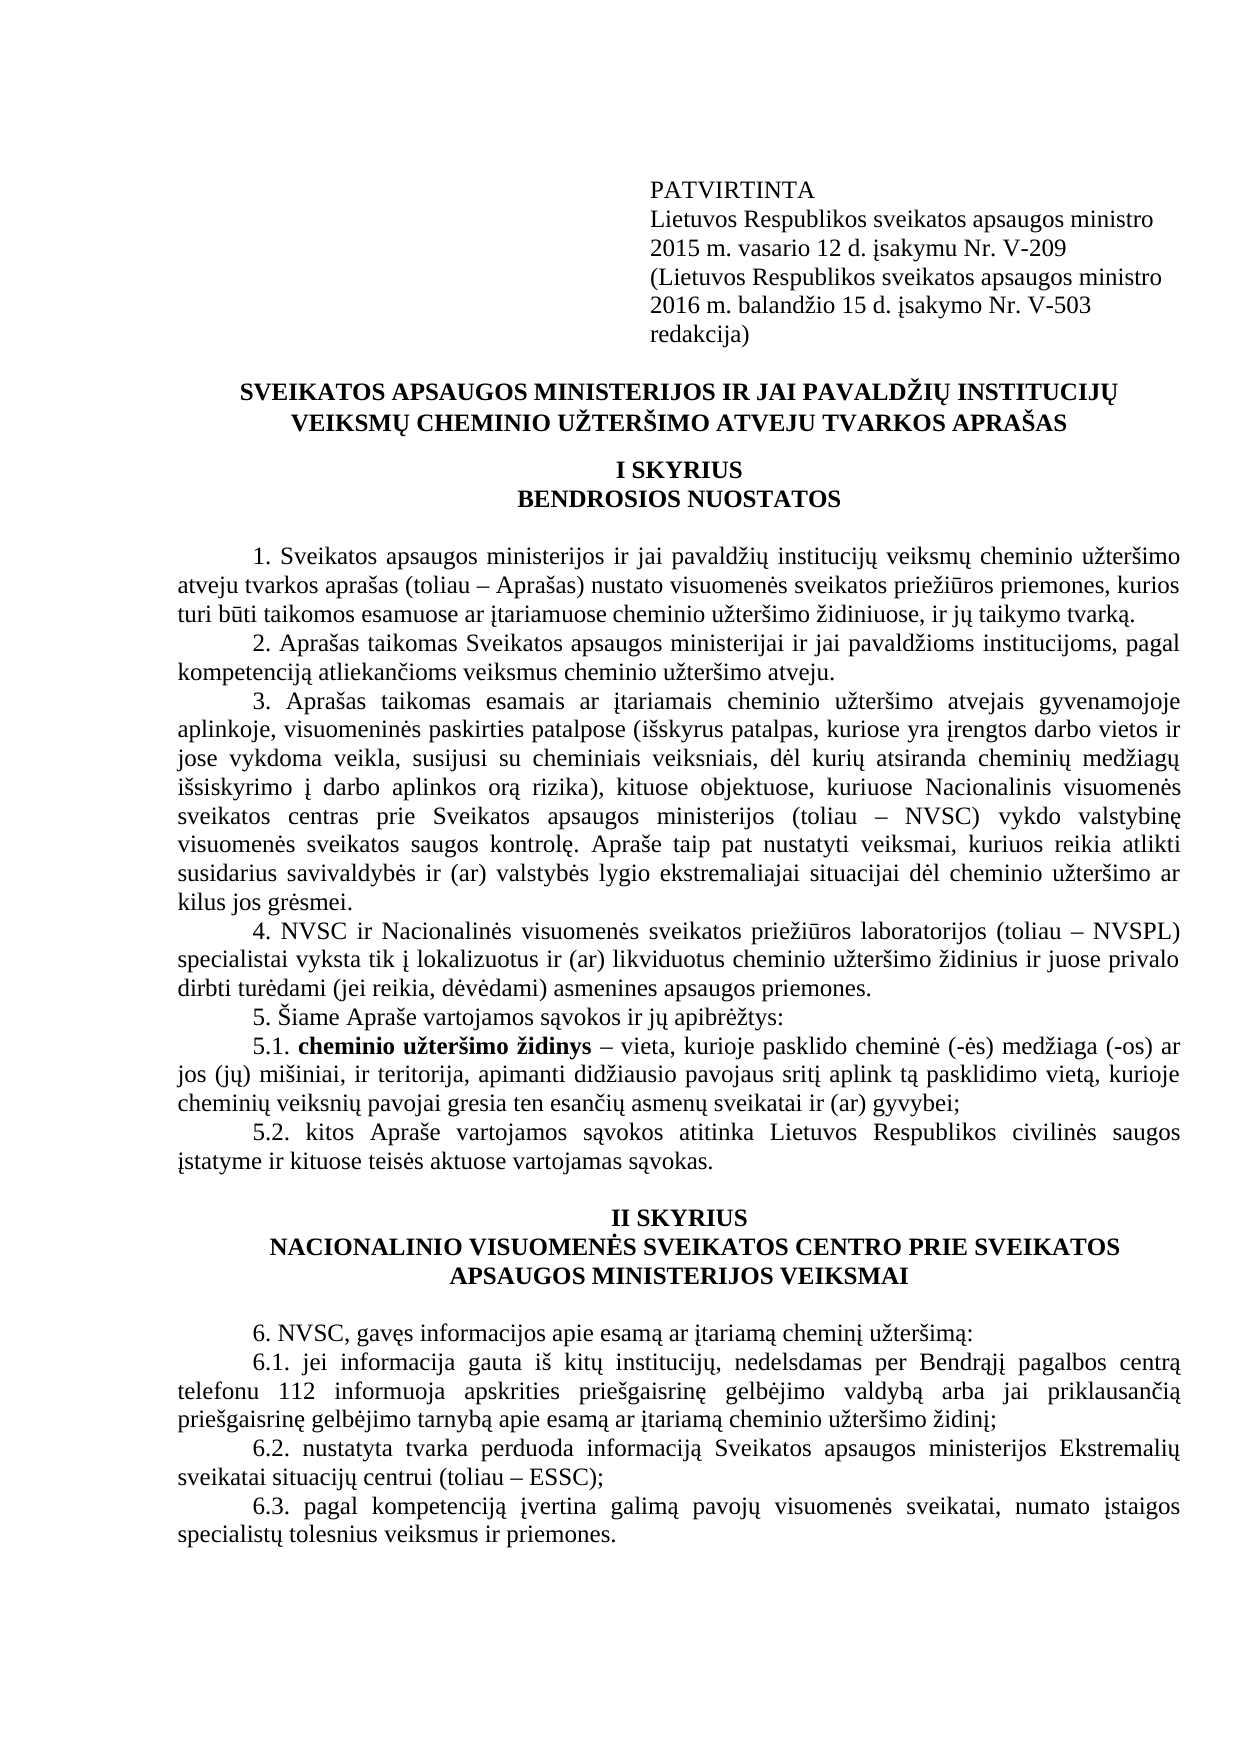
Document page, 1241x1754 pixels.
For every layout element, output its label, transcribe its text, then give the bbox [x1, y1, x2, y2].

text 5.1. cheminio užteršimo židinys – vieta, kurioje pasklido cheminė (-ės) medžiaga (-os) ar jos (jų) mišiniai, ir teritorija, apimanti didžiausio pavojaus sritį aplink tą pasklidimo vietą, kurioje cheminių veiksnių pavojai gresia ten esančių asmenų sveikatai ir (ar) gyvybei; [177, 1031, 1181, 1117]
text Sveikatos apsaugos ministerijos ir jai pavaldžių institucijų veiksmų cheminio užteršimo atveju tvarkos aprašAS [177, 377, 1181, 436]
text 6. NVSC, gavęs informacijos apie esamą ar įtariamą cheminį užteršimą: [177, 1318, 1181, 1347]
text 2016 m. balandžio 15 d. įsakymo Nr. V-503 [177, 291, 1181, 319]
text 6.1. jei informacija gauta iš kitų institucijų, nedelsdamas per Bendrąjį pagalbos centrą telefonu 112 informuoja apskrities priešgaisrinę gelbėjimo valdybą arba jai priklausančią priešgaisrinę gelbėjimo tarnybą apie esamą ar įtariamą cheminio užteršimo židinį; [177, 1347, 1181, 1433]
text 5.2. kitos Apraše vartojamos sąvokos atitinka Lietuvos Respublikos civilinės saugos įstatyme ir kituose teisės aktuose vartojamas sąvokas. [177, 1117, 1181, 1174]
text 5. Šiame Apraše vartojamos sąvokos ir jų apibrėžtys: [177, 1002, 1181, 1031]
text redakcija) [177, 319, 1181, 348]
text 6.2. nustatyta tvarka perduoda informaciją Sveikatos apsaugos ministerijos Ekstremalių sveikatai situacijų centrui (toliau – ESSC); [177, 1433, 1181, 1491]
text PATVIRTINTA [177, 176, 1181, 204]
text 6.3. pagal kompetenciją įvertina galimą pavojų visuomenės sveikatai, numato įstaigos specialistų tolesnius veiksmus ir priemones. [177, 1491, 1181, 1548]
text 4. NVSC ir Nacionalinės visuomenės sveikatos priežiūros laboratorijos (toliau – NVSPL) specialistai vyksta tik į lokalizuotus ir (ar) likviduotus cheminio užteršimo židinius ir juose privalo dirbti turėdami (jei reikia, dėvėdami) asmenines apsaugos priemones. [177, 916, 1181, 1002]
text I SKYRIUS [177, 455, 1181, 484]
text NACIONALINIO VISUOMENĖS SVEIKATOS CENTRO PRIE SVEIKATOS APSAUGOS MINISTERIJOS VEIKSMAI [177, 1232, 1181, 1289]
text 2. Aprašas taikomas Sveikatos apsaugos ministerijai ir jai pavaldžioms institucijoms, pagal kompetenciją atliekančioms veiksmus cheminio užteršimo atveju. [177, 628, 1181, 686]
text (Lietuvos Respublikos sveikatos apsaugos ministro [650, 262, 1181, 291]
text II SKYRIUS [177, 1203, 1181, 1232]
text 1. Sveikatos apsaugos ministerijos ir jai pavaldžių institucijų veiksmų cheminio užteršimo atveju tvarkos aprašas (toliau – Aprašas) nustato visuomenės sveikatos priežiūros priemones, kurios turi būti taikomos esamuose ar įtariamuose cheminio užteršimo židiniuose, ir jų taikymo tvarką. [177, 541, 1181, 628]
text BENDROSIOS NUOSTATOS [177, 484, 1181, 513]
text 3. Aprašas taikomas esamais ar įtariamais cheminio užteršimo atvejais gyvenamojoje aplinkoje, visuomeninės paskirties patalpose (išskyrus patalpas, kuriose yra įrengtos darbo vietos ir jose vykdoma veikla, susijusi su cheminiais veiksniais, dėl kurių atsiranda cheminių medžiagų išsiskyrimo į darbo aplinkos orą rizika), kituose objektuose, kuriuose Nacionalinis visuomenės sveikatos centras prie Sveikatos apsaugos ministerijos (toliau – NVSC) vykdo valstybinę visuomenės sveikatos saugos kontrolę. Apraše taip pat nustatyti veiksmai, kuriuos reikia atlikti susidarius savivaldybės ir (ar) valstybės lygio ekstremaliajai situacijai dėl cheminio užteršimo ar kilus jos grėsmei. [177, 686, 1181, 916]
text Lietuvos Respublikos sveikatos apsaugos ministro 2015 m. vasario 12 d. įsakymu Nr. V-209 [650, 204, 1181, 262]
